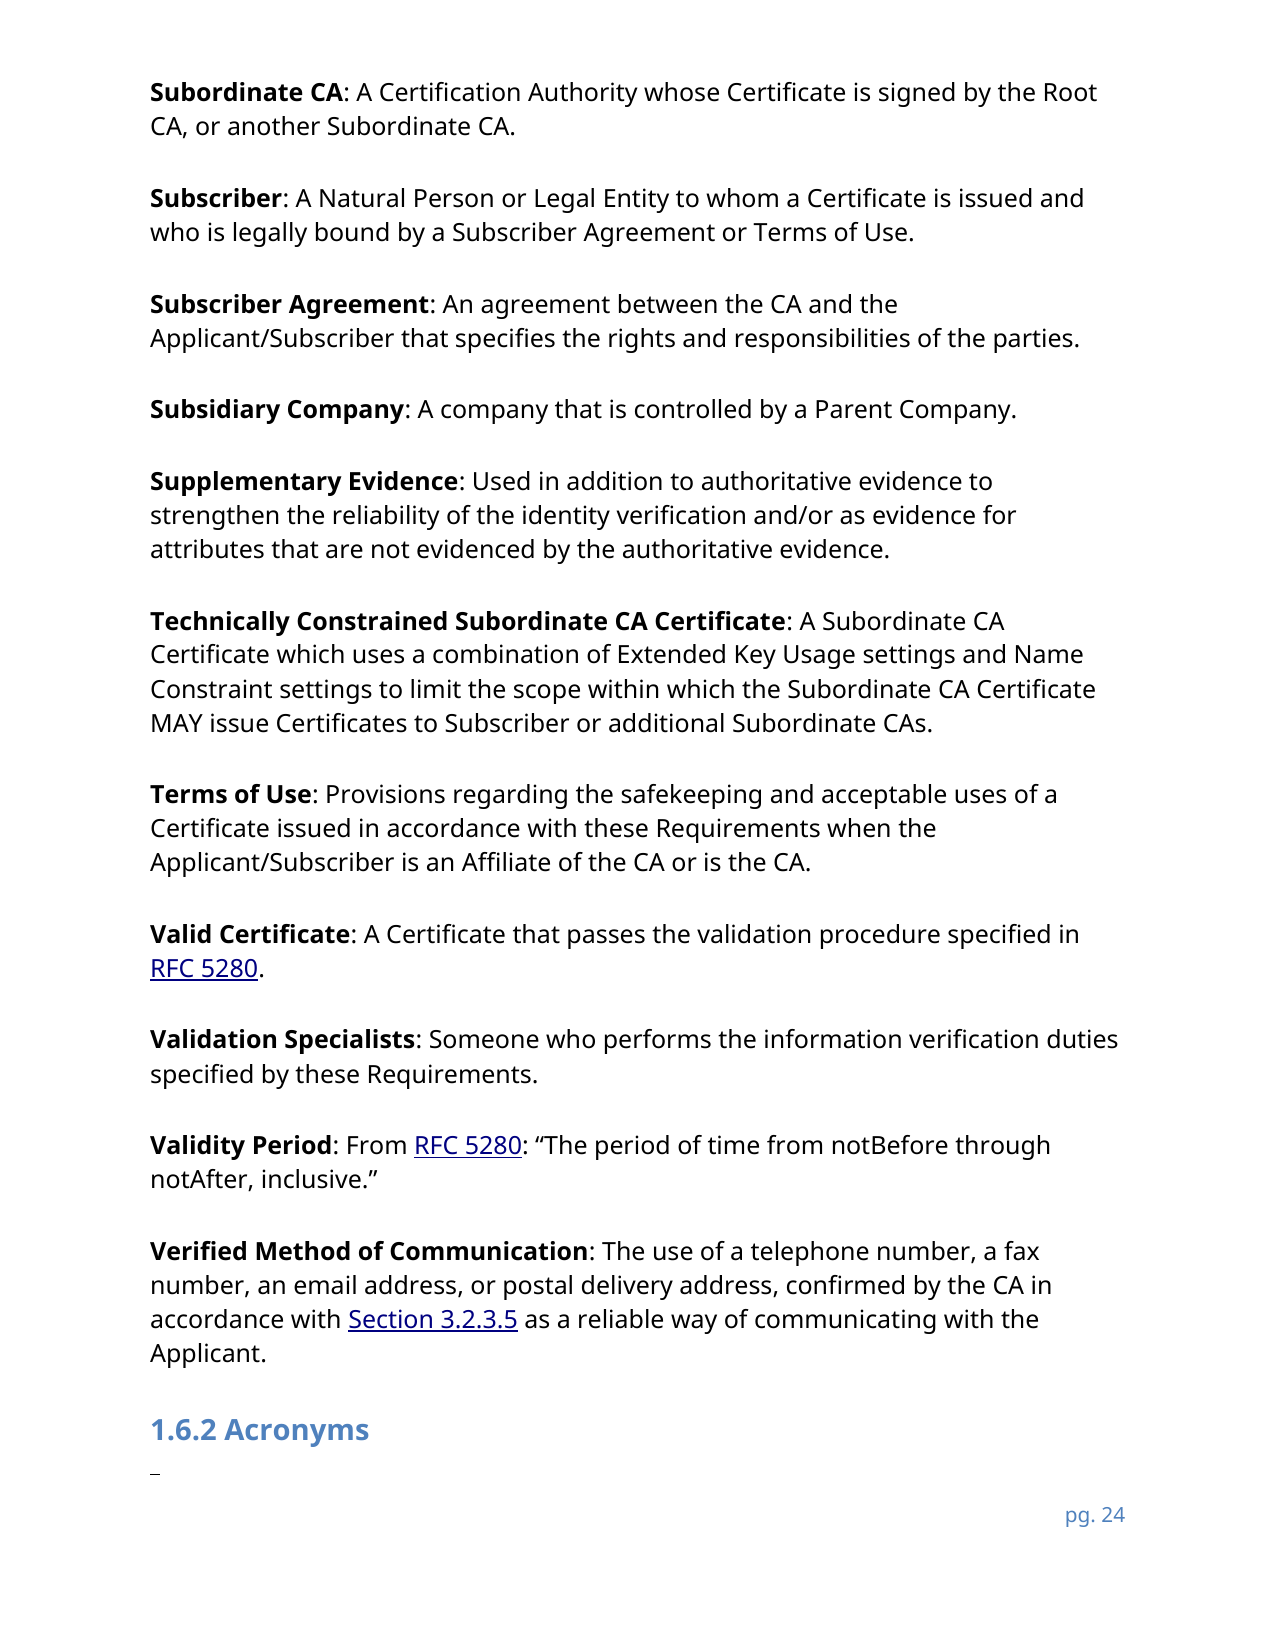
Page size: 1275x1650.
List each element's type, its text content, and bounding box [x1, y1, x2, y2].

text Technically Constrained Subordinate CA Certificate: A Subordinate CA Certificate which uses a combination of Extended Key Usage settings and Name Constraint settings to limit the scope within which the Subordinate CA Certificate MAY issue Certificates to Subscriber or additional Subordinate CAs. [150, 603, 1125, 739]
text Validation Specialists: Someone who performs the information verification duties specified by these Requirements. [150, 1022, 1125, 1090]
text Terms of Use: Provisions regarding the safekeeping and acceptable uses of a Certificate issued in accordance with these Requirements when the Applicant/Subscriber is an Affiliate of the CA or is the CA. [150, 777, 1125, 879]
text Subscriber: A Natural Person or Legal Entity to whom a Certificate is issued and who is legally bound by a Subscriber Agreement or Terms of Use. [150, 181, 1125, 249]
text Verified Method of Communication: The use of a telephone number, a fax number, an email address, or postal delivery address, confirmed by the CA in accordance with Section 3.2.3.5 as a reliable way of communicating with the Applicant. [150, 1233, 1125, 1370]
text Subordinate CA: A Certification Authority whose Certificate is signed by the Root CA, or another Subordinate CA. [150, 75, 1125, 143]
table_header Meaning [151, 1449, 160, 1474]
text Supplementary Evidence: Used in addition to authoritative evidence to strengthen the reliability of the identity verification and/or as evidence for attributes that are not evidenced by the authoritative evidence. [150, 463, 1125, 566]
text Validity Period: From RFC 5280: “The period of time from notBefore through notAfter, inclusive.” [150, 1128, 1125, 1196]
text Subsidiary Company: A company that is controlled by a Parent Company. [150, 392, 1125, 426]
text Subscriber Agreement: An agreement between the CA and the Applicant/Subscriber that specifies the rights and responsibilities of the parties. [150, 286, 1125, 354]
subtitle 1.6.2 Acronyms [150, 1409, 1125, 1449]
text Valid Certificate: A Certificate that passes the validation procedure specified in RFC 5280. [150, 917, 1125, 985]
